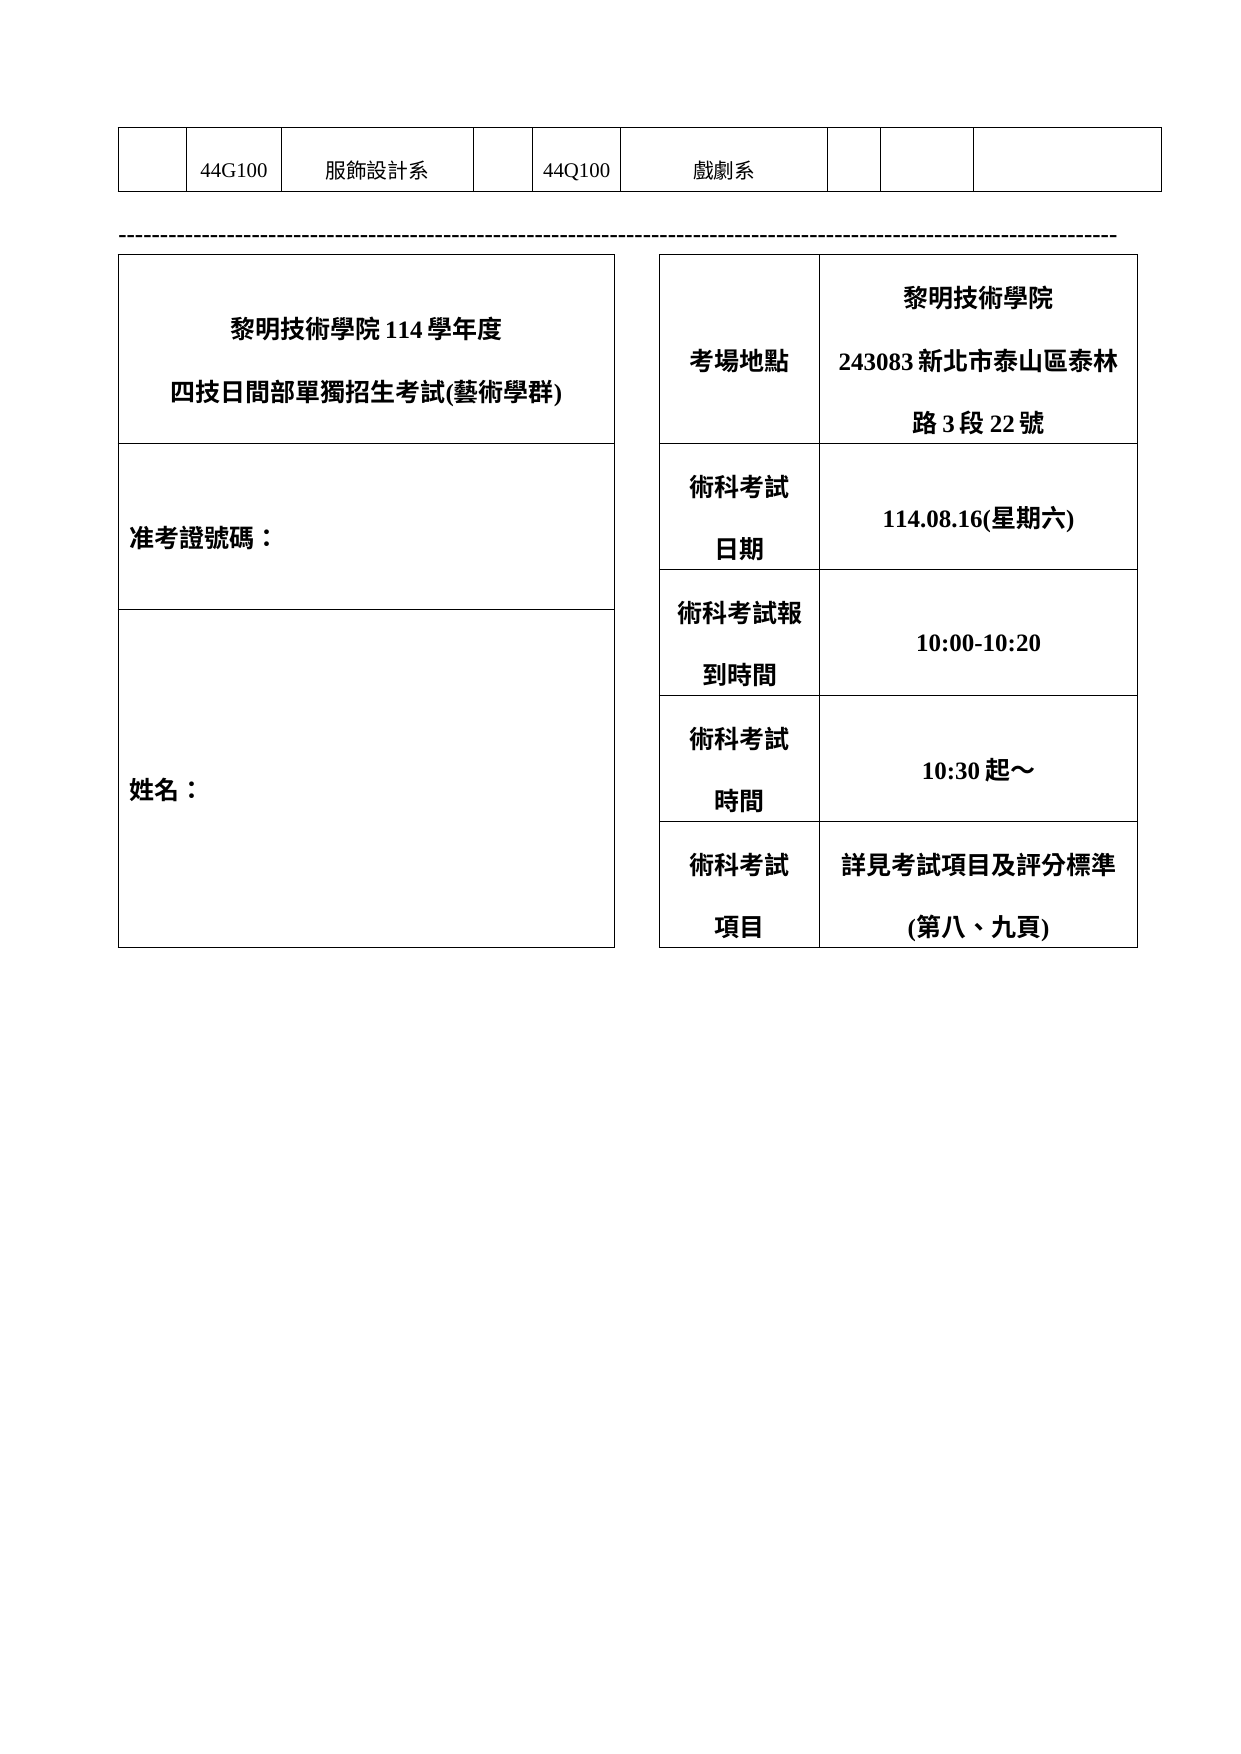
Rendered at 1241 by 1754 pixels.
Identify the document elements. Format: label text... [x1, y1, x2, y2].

table_header [615, 254, 659, 947]
table_cell [474, 128, 532, 191]
table_cell [881, 128, 973, 191]
table_cell 術科考試 日期 [660, 444, 819, 569]
table_cell 術科考試 時間 [660, 696, 819, 821]
text ------------------------------------------------------------------------------------------------------------------------ [118, 192, 1122, 254]
table_cell 術科考試報到時間 [660, 570, 819, 695]
table_cell 服飾設計系 [282, 128, 473, 191]
table_cell 44G100 [187, 128, 281, 191]
table_cell [974, 128, 1161, 191]
table_cell 10:30起～ [820, 696, 1137, 821]
table_cell 准考證號碼： [119, 444, 614, 609]
table_cell 10:00-10:20 [820, 570, 1137, 695]
table_cell 44Q100 [533, 128, 620, 191]
table_cell 詳見考試項目及評分標準(第八、九頁) [820, 822, 1137, 947]
table_header 考場地點 [660, 255, 819, 443]
table_cell [119, 128, 186, 191]
table_cell 114.08.16(星期六) [820, 444, 1137, 569]
table_cell [828, 128, 880, 191]
table_header 黎明技術學院114學年度 四技日間部單獨招生考試(藝術學群) [119, 255, 614, 443]
table_cell 戲劇系 [621, 128, 827, 191]
table_header 黎明技術學院 243083新北市泰山區泰林路3段22號 [820, 255, 1137, 443]
table_cell 姓名： [119, 610, 614, 947]
table_cell 術科考試 項目 [660, 822, 819, 947]
